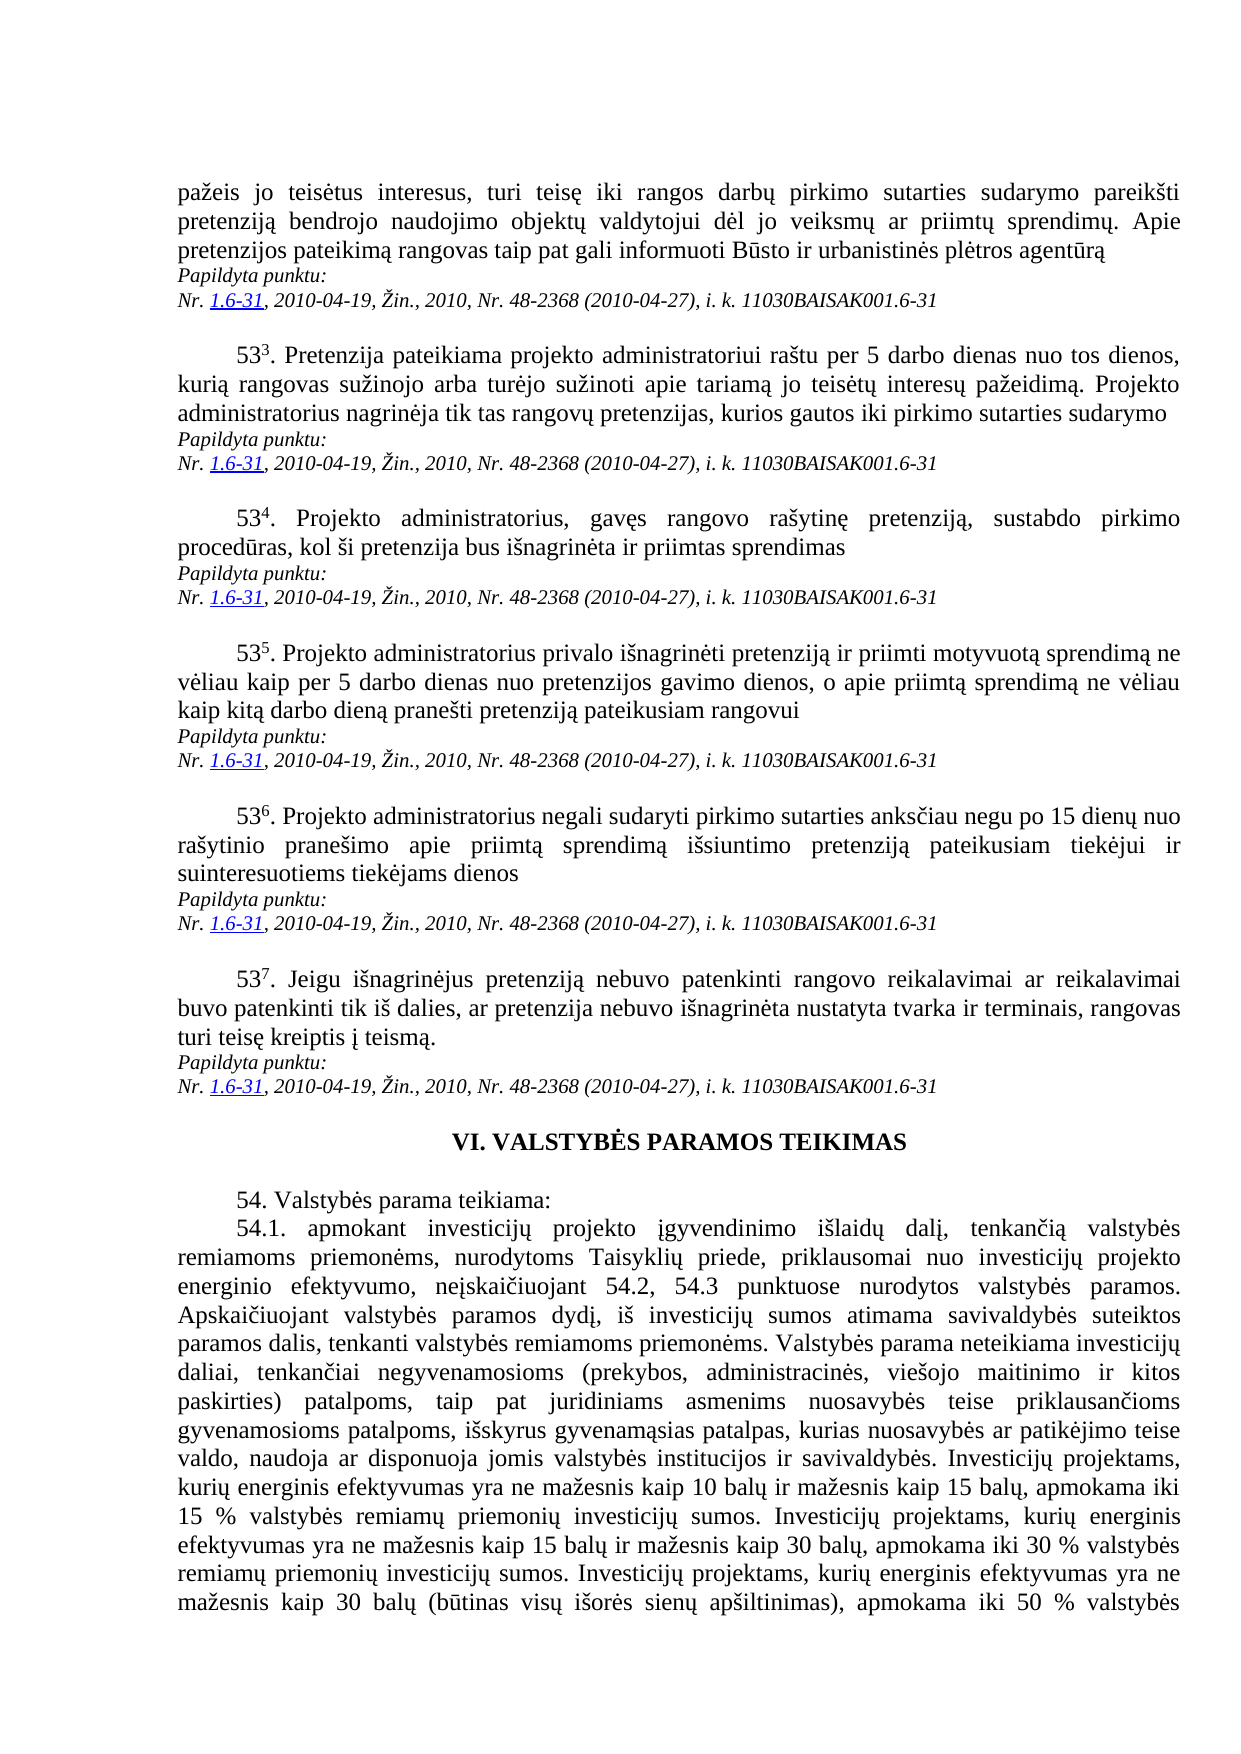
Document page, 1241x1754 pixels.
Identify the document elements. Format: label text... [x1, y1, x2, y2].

text 535. Projekto administratorius privalo išnagrinėti pretenziją ir priimti motyvuotą sprendimą ne vėliau kaip per 5 darbo dienas nuo pretenzijos gavimo dienos, o apie priimtą sprendimą ne vėliau kaip kitą darbo dieną pranešti pretenziją pateikusiam rangovui [177, 638, 1181, 724]
text 536. Projekto administratorius negali sudaryti pirkimo sutarties anksčiau negu po 15 dienų nuo rašytinio pranešimo apie priimtą sprendimą išsiuntimo pretenziją pateikusiam tiekėjui ir suinteresuotiems tiekėjams dienos [177, 801, 1181, 887]
text pažeis jo teisėtus interesus, turi teisę iki rangos darbų pirkimo sutarties sudarymo pareikšti pretenziją bendrojo naudojimo objektų valdytojui dėl jo veiksmų ar priimtų sprendimų. Apie pretenzijos pateikimą rangovas taip pat gali informuoti Būsto ir urbanistinės plėtros agentūrą [177, 177, 1181, 263]
text 54. Valstybės parama teikiama: [177, 1185, 1181, 1213]
text Nr. 1.6-31, 2010-04-19, Žin., 2010, Nr. 48-2368 (2010-04-27), i. k. 11030BAISAK001.6-31 [177, 748, 1181, 772]
text Papildyta punktu: [177, 561, 1181, 585]
text 54.1. apmokant investicijų projekto įgyvendinimo išlaidų dalį, tenkančią valstybės remiamoms priemonėms, nurodytoms Taisyklių priede, priklausomai nuo investicijų projekto energinio efektyvumo, neįskaičiuojant 54.2, 54.3 punktuose nurodytos valstybės paramos. Apskaičiuojant valstybės paramos dydį, iš investicijų sumos atimama savivaldybės suteiktos paramos dalis, tenkanti valstybės remiamoms priemonėms. Valstybės parama neteikiama investicijų daliai, tenkančiai negyvenamosioms (prekybos, administracinės, viešojo maitinimo ir kitos paskirties) patalpoms, taip pat juridiniams asmenims nuosavybės teise priklausančioms gyvenamosioms patalpoms, išskyrus gyvenamąsias patalpas, kurias nuosavybės ar patikėjimo teise valdo, naudoja ar disponuoja jomis valstybės institucijos ir savivaldybės. Investicijų projektams, kurių energinis efektyvumas yra ne mažesnis kaip 10 balų ir mažesnis kaip 15 balų, apmokama iki 15 % valstybės remiamų priemonių investicijų sumos. Investicijų projektams, kurių energinis efektyvumas yra ne mažesnis kaip 15 balų ir mažesnis kaip 30 balų, apmokama iki 30 % valstybės remiamų priemonių investicijų sumos. Investicijų projektams, kurių energinis efektyvumas yra ne mažesnis kaip 30 balų (būtinas visų išorės sienų apšiltinimas), apmokama iki 50 % valstybės [177, 1213, 1181, 1616]
text Papildyta punktu: [177, 887, 1181, 911]
text 537. Jeigu išnagrinėjus pretenziją nebuvo patenkinti rangovo reikalavimai ar reikalavimai buvo patenkinti tik iš dalies, ar pretenzija nebuvo išnagrinėta nustatyta tvarka ir terminais, rangovas turi teisę kreiptis į teismą. [177, 964, 1181, 1050]
text Papildyta punktu: [177, 724, 1181, 748]
text Papildyta punktu: [177, 263, 1181, 287]
text 533. Pretenzija pateikiama projekto administratoriui raštu per 5 darbo dienas nuo tos dienos, kurią rangovas sužinojo arba turėjo sužinoti apie tariamą jo teisėtų interesų pažeidimą. Projekto administratorius nagrinėja tik tas rangovų pretenzijas, kurios gautos iki pirkimo sutarties sudarymo [177, 340, 1181, 427]
text Nr. 1.6-31, 2010-04-19, Žin., 2010, Nr. 48-2368 (2010-04-27), i. k. 11030BAISAK001.6-31 [177, 287, 1181, 312]
text Nr. 1.6-31, 2010-04-19, Žin., 2010, Nr. 48-2368 (2010-04-27), i. k. 11030BAISAK001.6-31 [177, 911, 1181, 935]
text Papildyta punktu: [177, 427, 1181, 451]
text Nr. 1.6-31, 2010-04-19, Žin., 2010, Nr. 48-2368 (2010-04-27), i. k. 11030BAISAK001.6-31 [177, 585, 1181, 609]
text 534. Projekto administratorius, gavęs rangovo rašytinę pretenziją, sustabdo pirkimo procedūras, kol ši pretenzija bus išnagrinėta ir priimtas sprendimas [177, 503, 1181, 561]
text VI. VALSTYBĖS PARAMOS TEIKIMAS [177, 1127, 1181, 1156]
text Papildyta punktu: [177, 1050, 1181, 1074]
text Nr. 1.6-31, 2010-04-19, Žin., 2010, Nr. 48-2368 (2010-04-27), i. k. 11030BAISAK001.6-31 [177, 451, 1181, 475]
text Nr. 1.6-31, 2010-04-19, Žin., 2010, Nr. 48-2368 (2010-04-27), i. k. 11030BAISAK001.6-31 [177, 1074, 1181, 1098]
